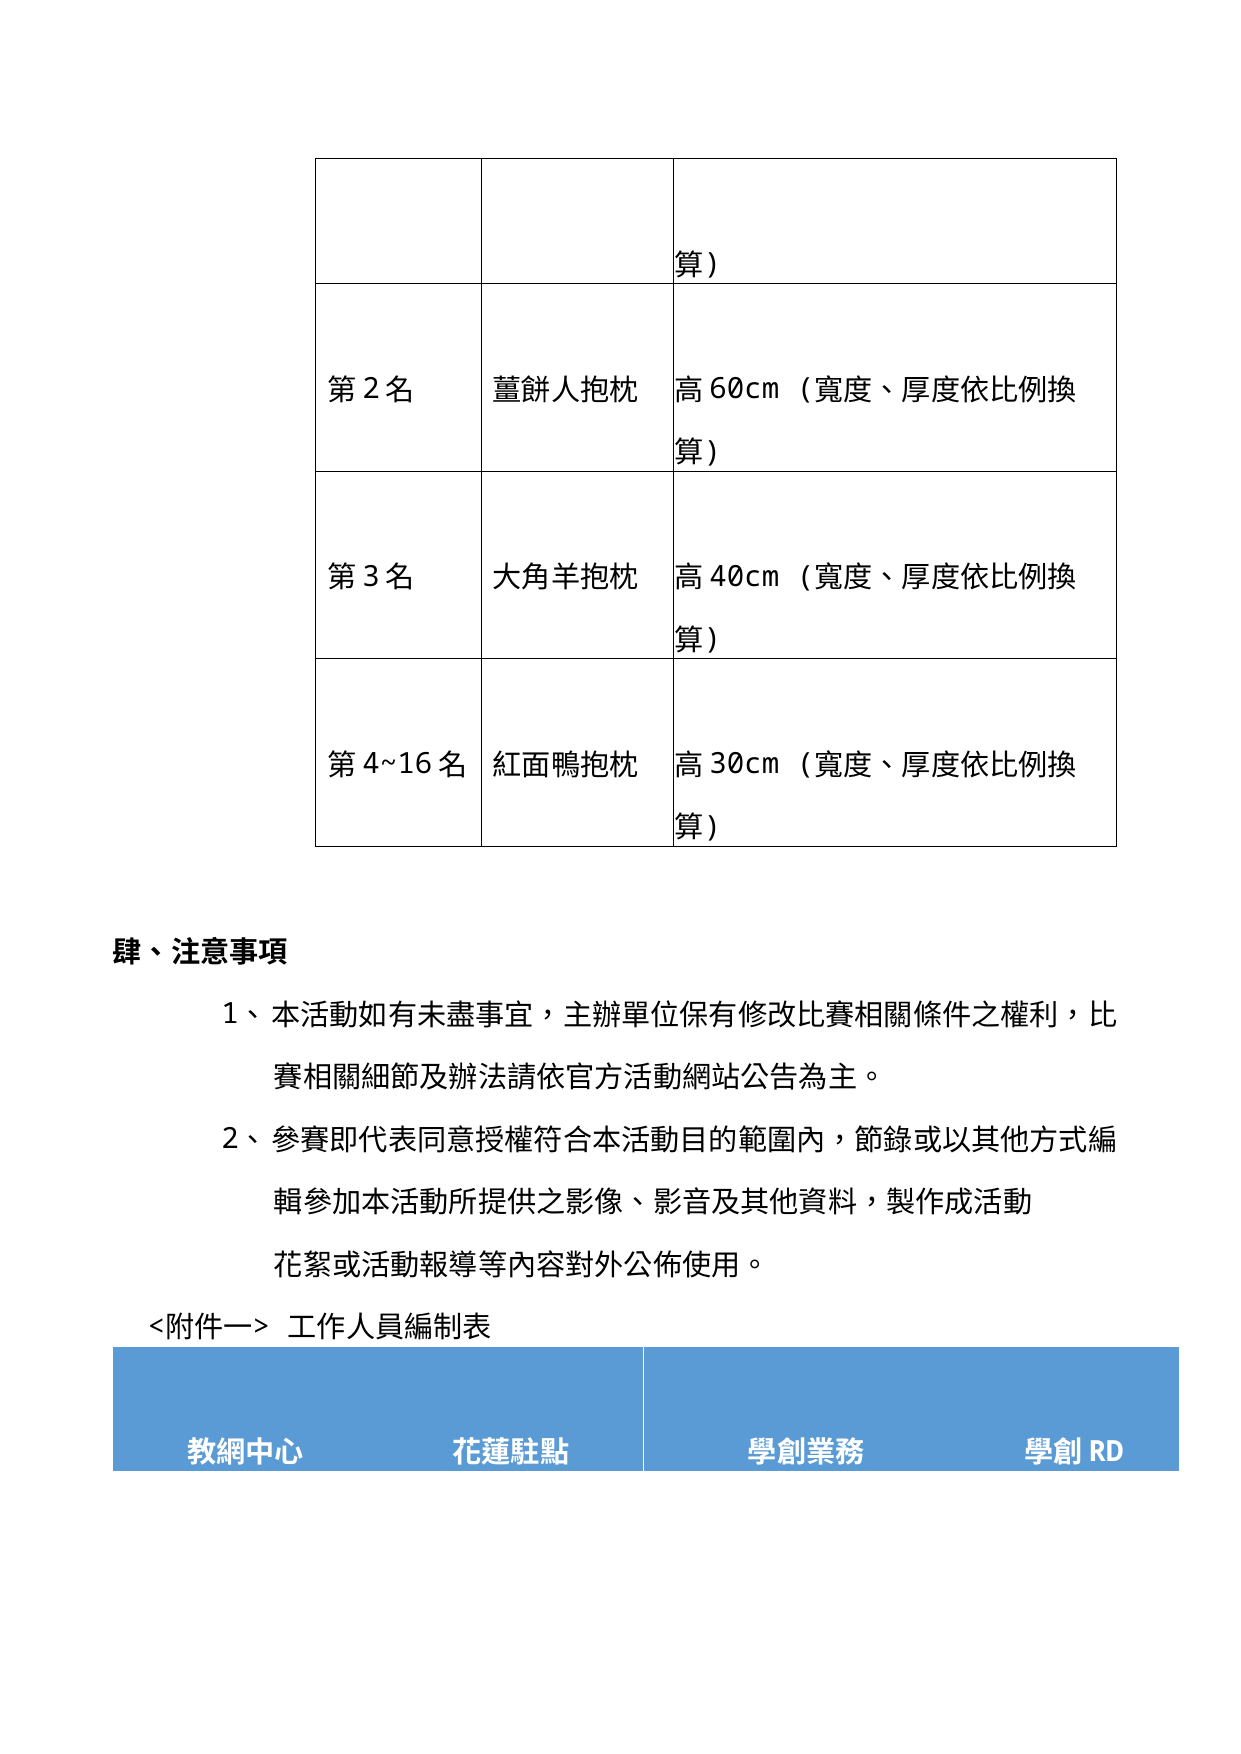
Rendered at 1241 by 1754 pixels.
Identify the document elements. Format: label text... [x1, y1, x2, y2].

text 花絮或活動報導等內容對外公佈使用。 [221, 1221, 1128, 1283]
table_cell 高60cm (寬度、厚度依比例換算) [674, 284, 1116, 471]
table_cell 第2名 [316, 284, 481, 471]
table_header 花蓮駐點 [319, 1347, 643, 1471]
table_cell 高30cm (寬度、厚度依比例換算) [674, 659, 1116, 846]
table_cell 算) [674, 159, 1116, 283]
list 本活動如有未盡事宜，主辦單位保有修改比賽相關條件之權利，比 [221, 971, 1128, 1033]
table_header 學創業務 [644, 1347, 909, 1471]
table_cell [482, 159, 673, 283]
table_header 教網中心 [113, 1347, 319, 1471]
text 賽相關細節及辦法請依官方活動網站公告為主。 [221, 1033, 1128, 1096]
table_cell 薑餅人抱枕 [482, 284, 673, 471]
text <附件一> 工作人員編制表 [112, 1283, 1128, 1346]
table_header 學創RD [909, 1347, 1179, 1471]
text 輯參加本活動所提供之影像、影音及其他資料，製作成活動 [221, 1158, 1128, 1221]
list 參賽即代表同意授權符合本活動目的範圍內，節錄或以其他方式編 [221, 1096, 1128, 1158]
table_cell 第4~16名 [316, 659, 481, 846]
text 肆、注意事項 [112, 908, 1128, 971]
table_cell 第3名 [316, 472, 481, 658]
table_cell 高40cm (寬度、厚度依比例換算) [674, 472, 1116, 658]
table_cell 大角羊抱枕 [482, 472, 673, 658]
table_cell [316, 159, 481, 283]
table_cell 紅面鴨抱枕 [482, 659, 673, 846]
